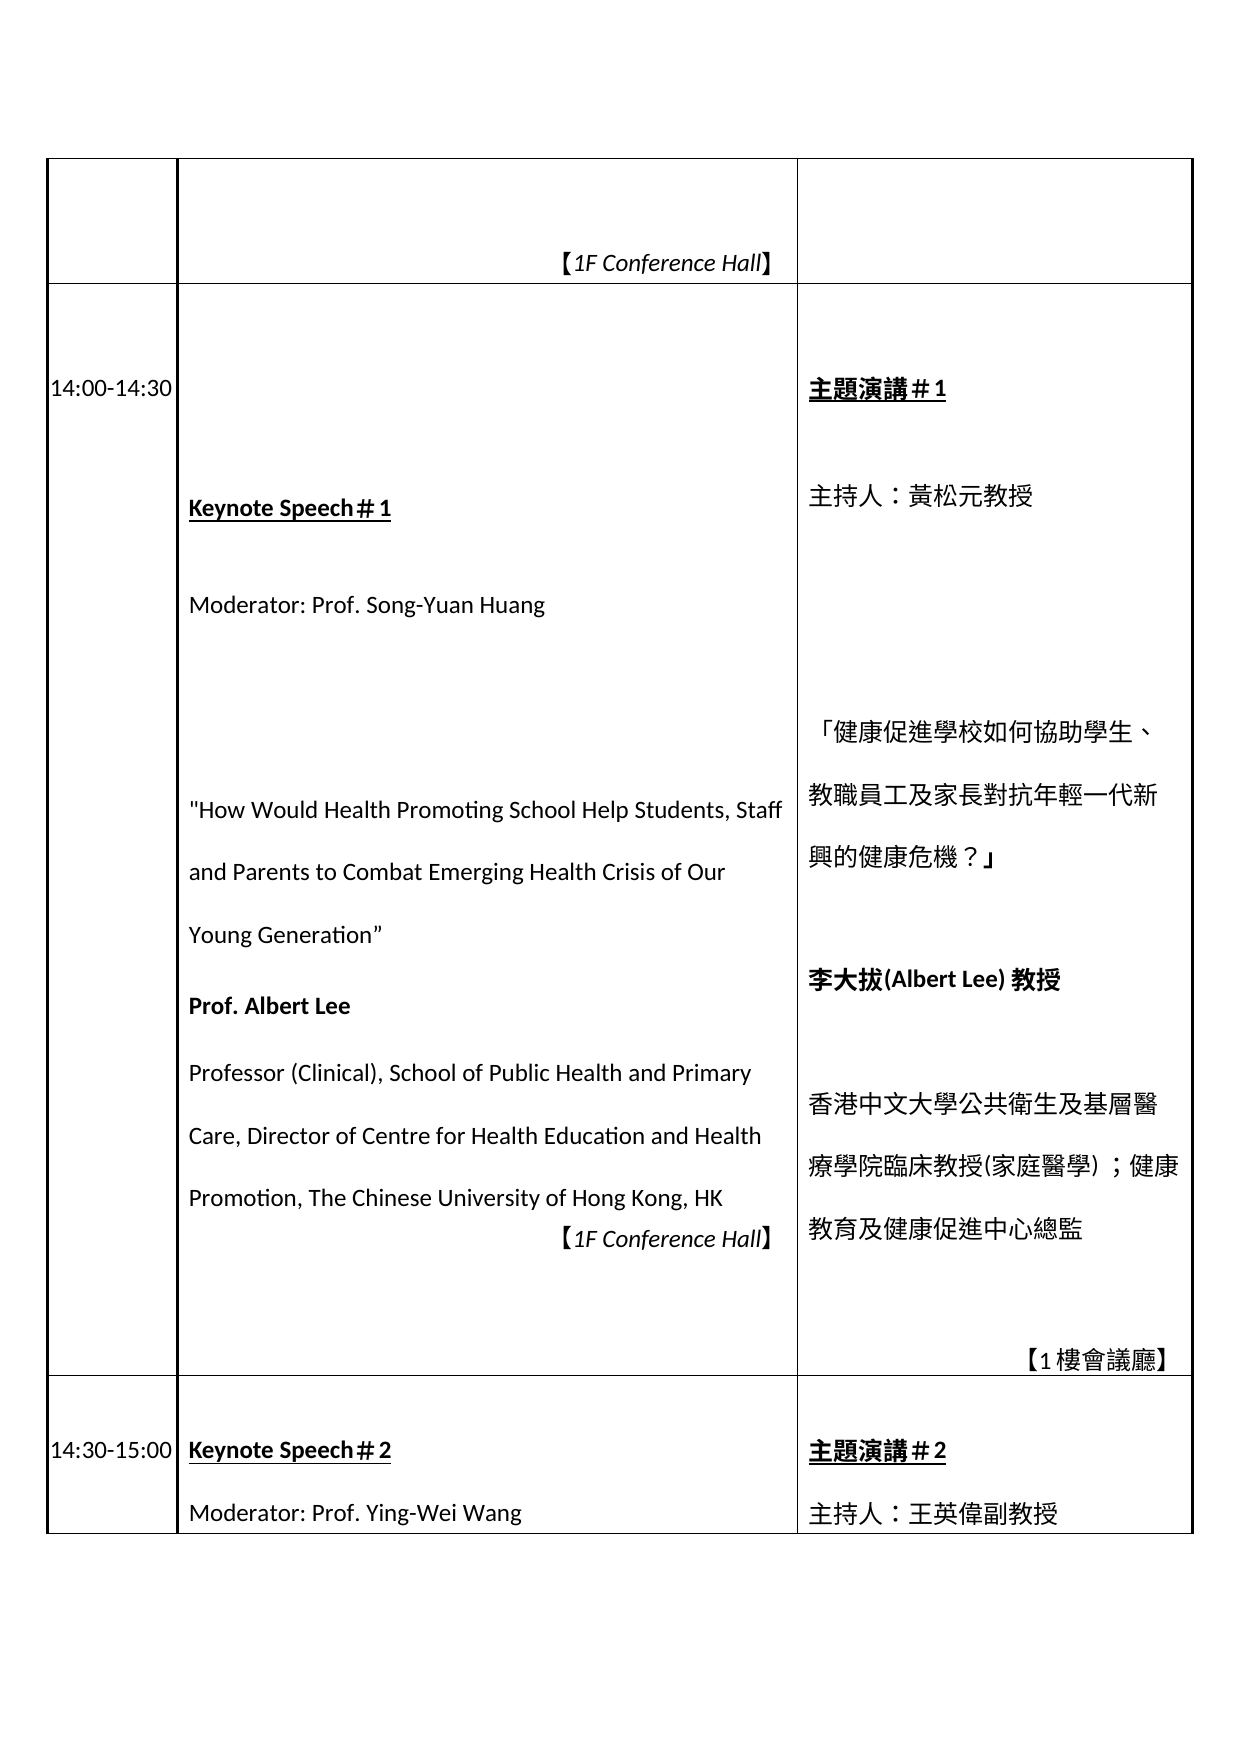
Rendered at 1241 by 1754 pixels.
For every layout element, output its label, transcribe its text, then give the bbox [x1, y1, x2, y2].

table_cell Keynote Speech＃1 Moderator: Prof. Song-Yuan Huang "How Would Health Promoting School Help Students, Staff and Parents to Combat Emerging Health Crisis of Our Young Generation” Prof. Albert Lee Professor (Clinical), School of Public Health and Primary Care, Director of Centre for Health Education and Health Promotion, The Chinese University of Hong Kong, HK 【1F Conference Hall】 [179, 284, 797, 1375]
table_cell 14:00-14:30 [49, 284, 176, 1375]
table_cell [798, 159, 1191, 283]
table_cell 14:30-15:00 [49, 1376, 176, 1533]
table_cell [49, 159, 176, 283]
table_cell 【1F Conference Hall】 [179, 159, 797, 283]
table_cell 主題演講＃1 主持人：黃松元教授 「健康促進學校如何協助學生、教職員工及家長對抗年輕一代新興的健康危機？」 李大拔(Albert Lee) 教授 香港中文大學公共衛生及基層醫療學院臨床教授(家庭醫學) ；健康教育及健康促進中心總監 【1樓會議廳】 [798, 284, 1191, 1375]
table_cell 主題演講＃2 主持人：王英偉副教授 [798, 1376, 1191, 1533]
table_cell Keynote Speech＃2 Moderator: Prof. Ying-Wei Wang [179, 1376, 797, 1533]
